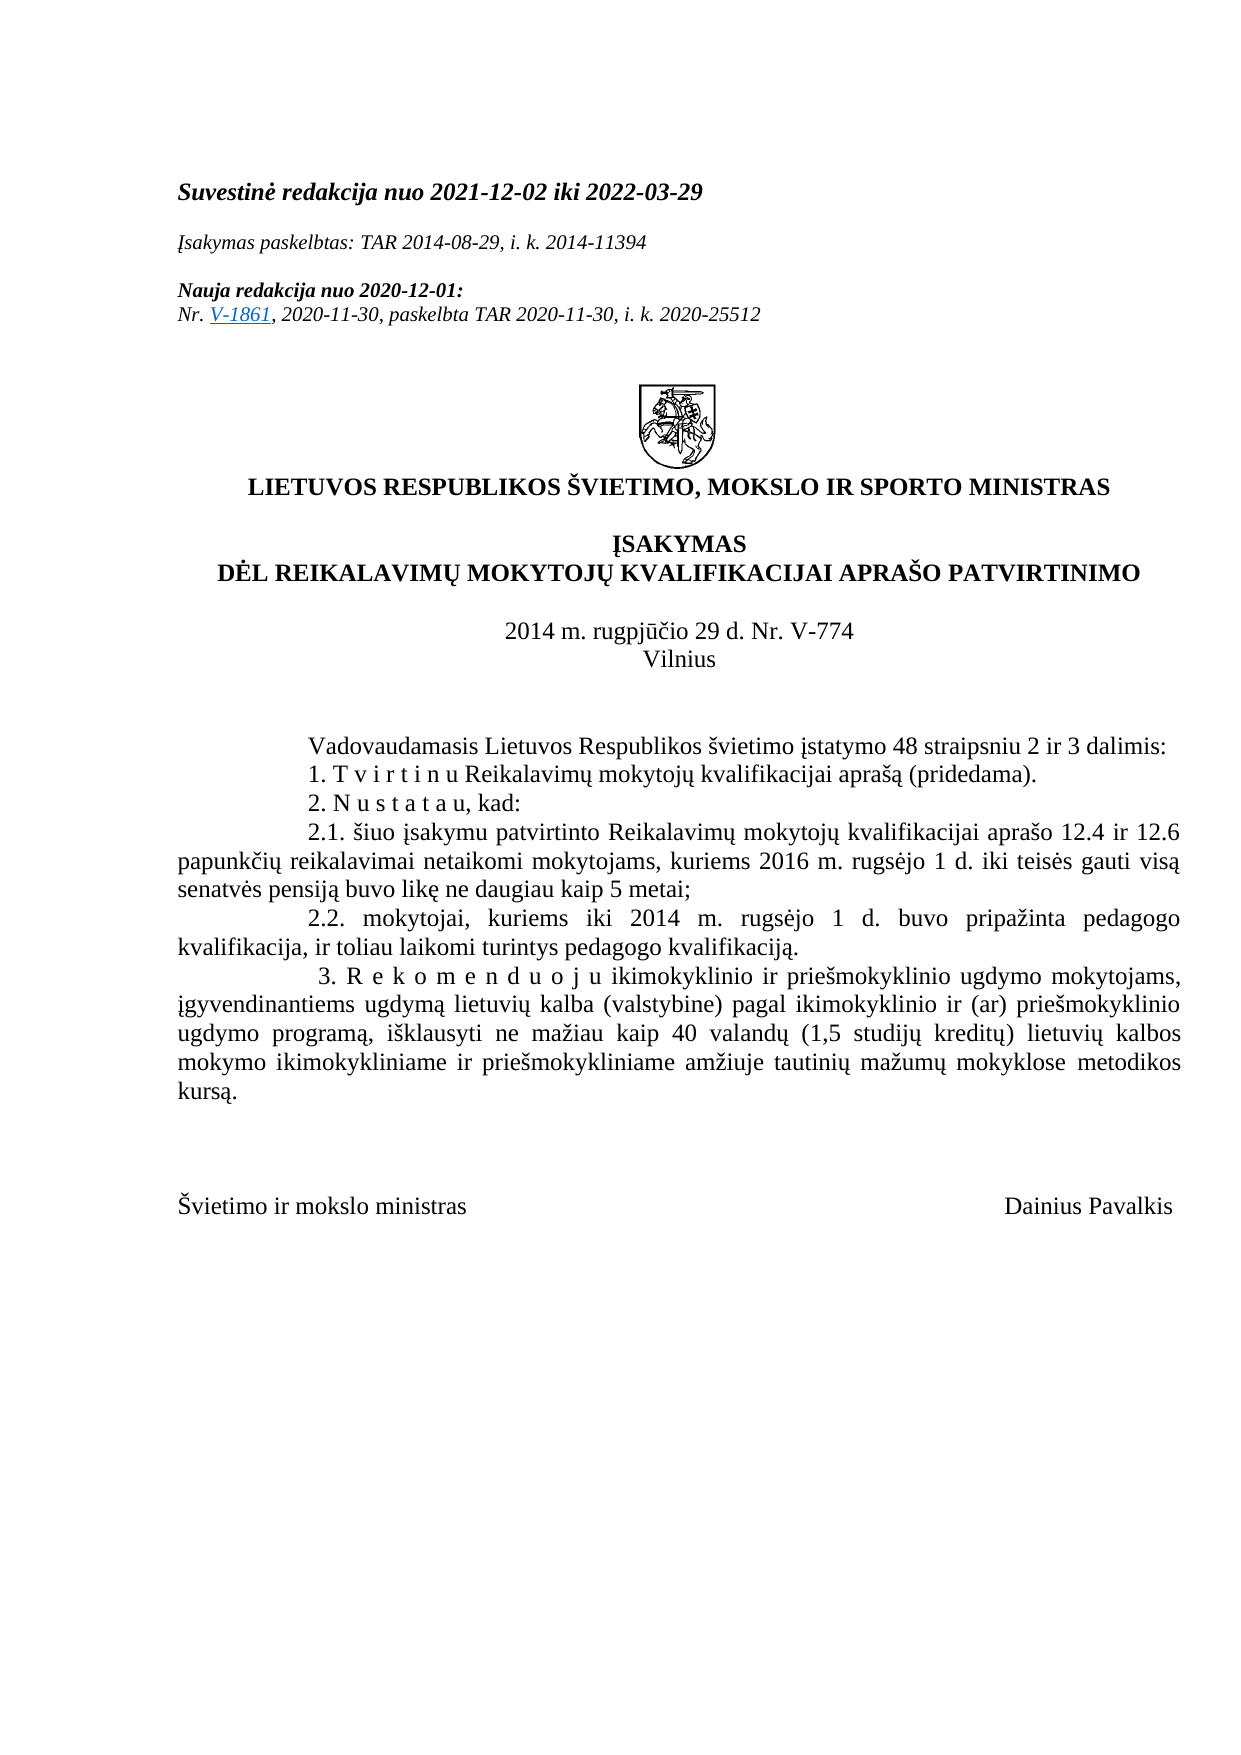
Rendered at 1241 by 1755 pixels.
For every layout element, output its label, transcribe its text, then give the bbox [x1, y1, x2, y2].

text DĖL REIKALAVIMŲ MOKYTOJŲ KVALIFIKACIJAI APRAŠO PATVIRTINIMO [177, 558, 1181, 587]
text Švietimo ir mokslo ministras Dainius Pavalkis [177, 1191, 1181, 1219]
text LIETUVOS RESPUBLIKOS ŠVIETIMO, MOKSLO IR SPORTO MINISTRAS [177, 472, 1181, 501]
text 2014 m. rugpjūčio 29 d. Nr. V-774 [177, 616, 1181, 644]
text ĮSAKYMAS [177, 529, 1181, 558]
text 2.1. šiuo įsakymu patvirtinto Reikalavimų mokytojų kvalifikacijai aprašo 12.4 ir 12.6 papunkčių reikalavimai netaikomi mokytojams, kuriems 2016 m. rugsėjo 1 d. iki teisės gauti visą senatvės pensiją buvo likę ne daugiau kaip 5 metai; [177, 817, 1181, 903]
text Vilnius [177, 644, 1181, 673]
text Vadovaudamasis Lietuvos Respublikos švietimo įstatymo 48 straipsniu 2 ir 3 dalimis: [177, 731, 1181, 759]
text Suvestinė redakcija nuo 2021-12-02 iki 2022-03-29 [177, 177, 1181, 206]
text Įsakymas paskelbtas: TAR 2014-08-29, i. k. 2014-11394 [177, 230, 1181, 254]
text 1. T v i r t i n u Reikalavimų mokytojų kvalifikacijai aprašą (pridedama). [177, 759, 1181, 788]
text Nauja redakcija nuo 2020-12-01: [177, 278, 1181, 302]
text 3. R e k o m e n d u o j u ikimokyklinio ir priešmokyklinio ugdymo mokytojams, įgyvendinantiems ugdymą lietuvių kalba (valstybine) pagal ikimokyklinio ir (ar) priešmokyklinio ugdymo programą, išklausyti ne mažiau kaip 40 valandų (1,5 studijų kreditų) lietuvių kalbos mokymo ikimokykliniame ir priešmokykliniame amžiuje tautinių mažumų mokyklose metodikos kursą. [177, 961, 1181, 1104]
text 2.2. mokytojai, kuriems iki 2014 m. rugsėjo 1 d. buvo pripažinta pedagogo kvalifikacija, ir toliau laikomi turintys pedagogo kvalifikaciją. [177, 903, 1181, 961]
text 2. N u s t a t a u, kad: [177, 788, 1181, 817]
text Nr. V-1861, 2020-11-30, paskelbta TAR 2020-11-30, i. k. 2020-25512 [177, 302, 1181, 326]
